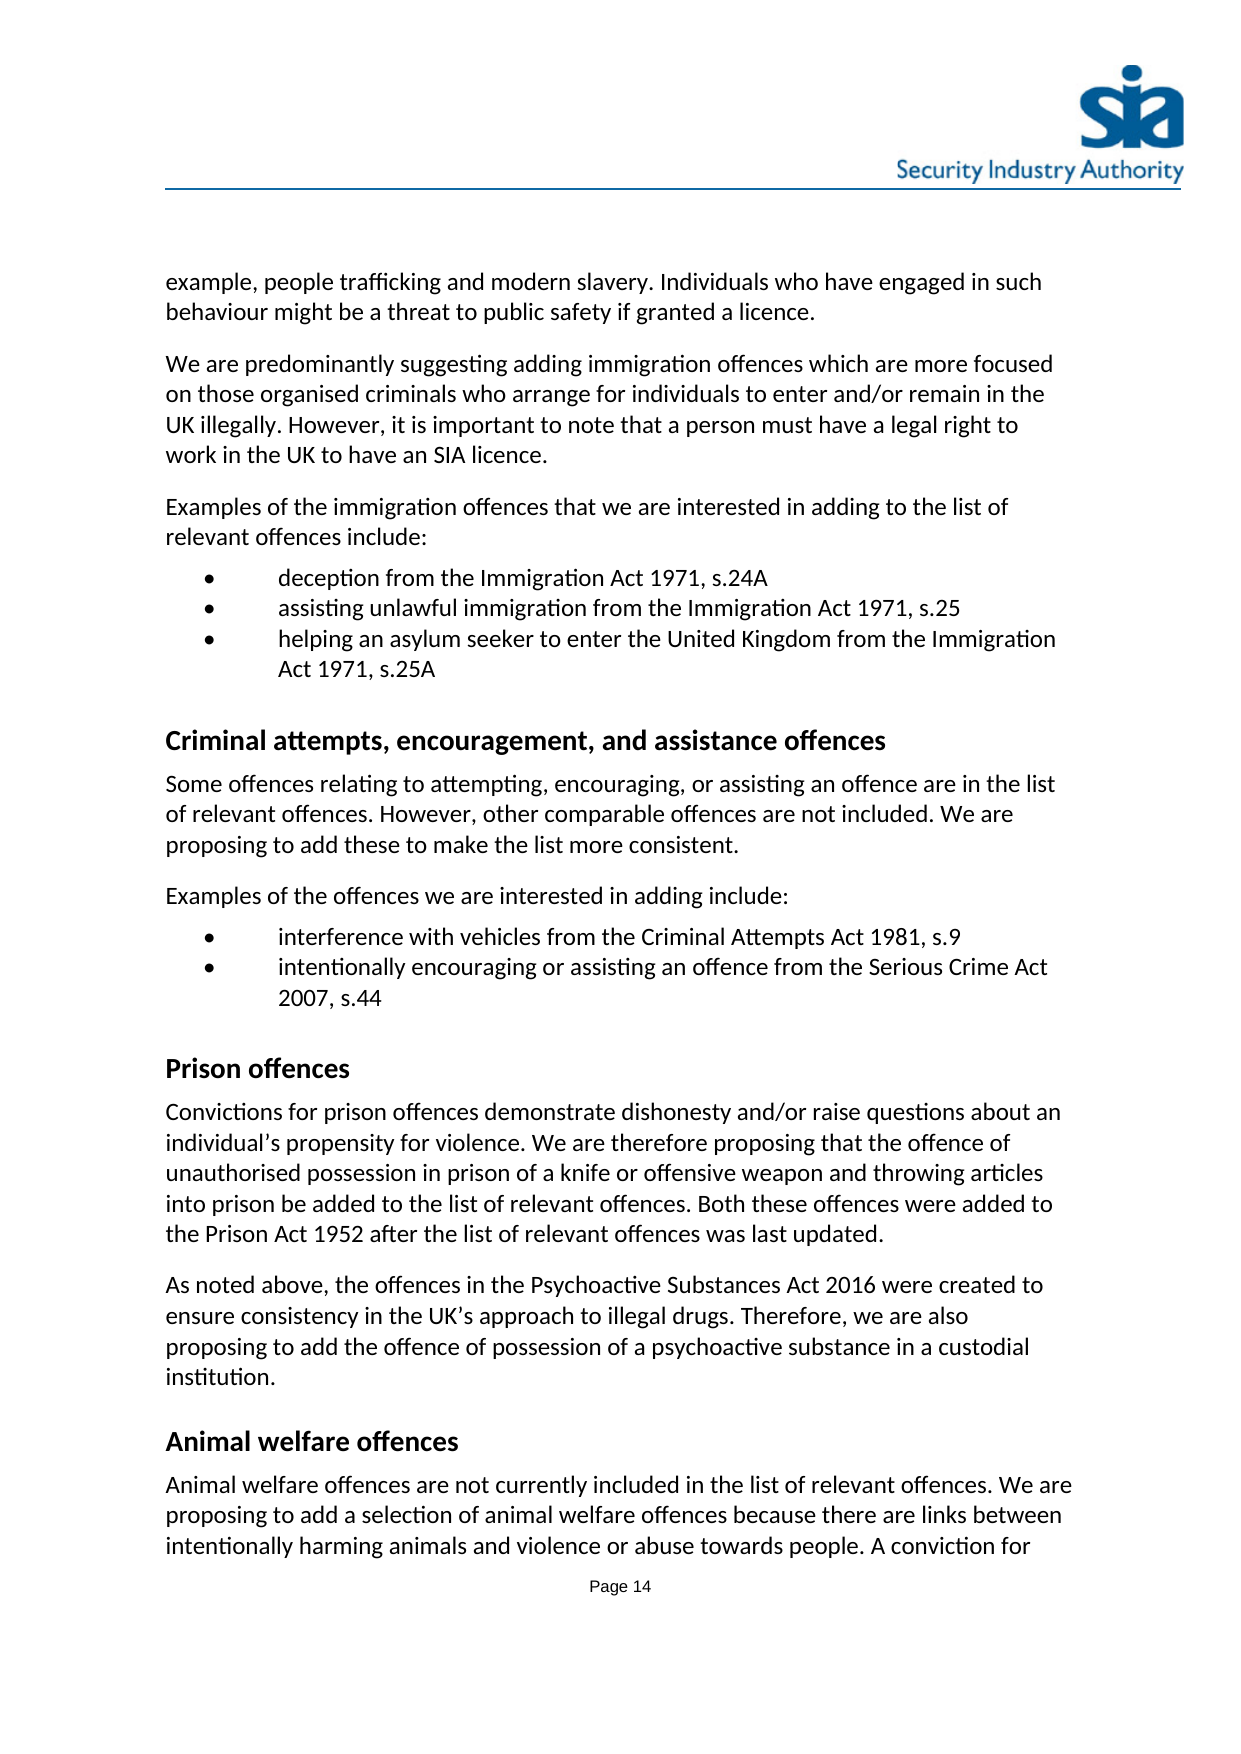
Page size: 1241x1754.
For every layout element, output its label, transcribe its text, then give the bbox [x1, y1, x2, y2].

text We are predominantly suggesting adding immigration offences which are more focused on those organised criminals who arrange for individuals to enter and/or remain in the UK illegally. However, it is important to note that a person must have a legal right to work in the UK to have an SIA licence. [165, 348, 1075, 470]
subtitle Animal welfare offences [165, 1423, 1075, 1458]
text Convictions for prison offences demonstrate dishonesty and/or raise questions about an individual’s propensity for violence. We are therefore proposing that the offence of unauthorised possession in prison of a knife or offensive weapon and throwing articles into prison be added to the list of relevant offences. Both these offences were added to the Prison Act 1952 after the list of relevant offences was last updated. [165, 1096, 1075, 1249]
text Examples of the immigration offences that we are interested in adding to the list of relevant offences include: [165, 491, 1075, 552]
subtitle Criminal attempts, encouragement, and assistance offences [165, 722, 1075, 757]
list helping an asylum seeker to enter the United Kingdom from the Immigration Act 1971, s.25A [203, 623, 1075, 684]
list assisting unlawful immigration from the Immigration Act 1971, s.25 [203, 593, 1075, 623]
list intentionally encouraging or assisting an offence from the Serious Crime Act 2007, s.44 [203, 952, 1075, 1013]
text Examples of the offences we are interested in adding include: [165, 880, 1075, 911]
text example, people trafficking and modern slavery. Individuals who have engaged in such behaviour might be a threat to public safety if granted a licence. [165, 266, 1075, 327]
subtitle Prison offences [165, 1050, 1075, 1086]
list deception from the Immigration Act 1971, s.24A [203, 562, 1075, 593]
text Some offences relating to attempting, encouraging, or assisting an offence are in the list of relevant offences. However, other comparable offences are not included. We are proposing to add these to make the list more consistent. [165, 768, 1075, 859]
text As noted above, the offences in the Psychoactive Substances Act 2016 were created to ensure consistency in the UK’s approach to illegal drugs. Therefore, we are also proposing to add the offence of possession of a psychoactive substance in a custodial institution. [165, 1269, 1075, 1392]
list interference with vehicles from the Criminal Attempts Act 1981, s.9 [203, 921, 1075, 952]
text Animal welfare offences are not currently included in the list of relevant offences. We are proposing to add a selection of animal welfare offences because there are links between intentionally harming animals and violence or abuse towards people. A conviction for [165, 1469, 1075, 1561]
